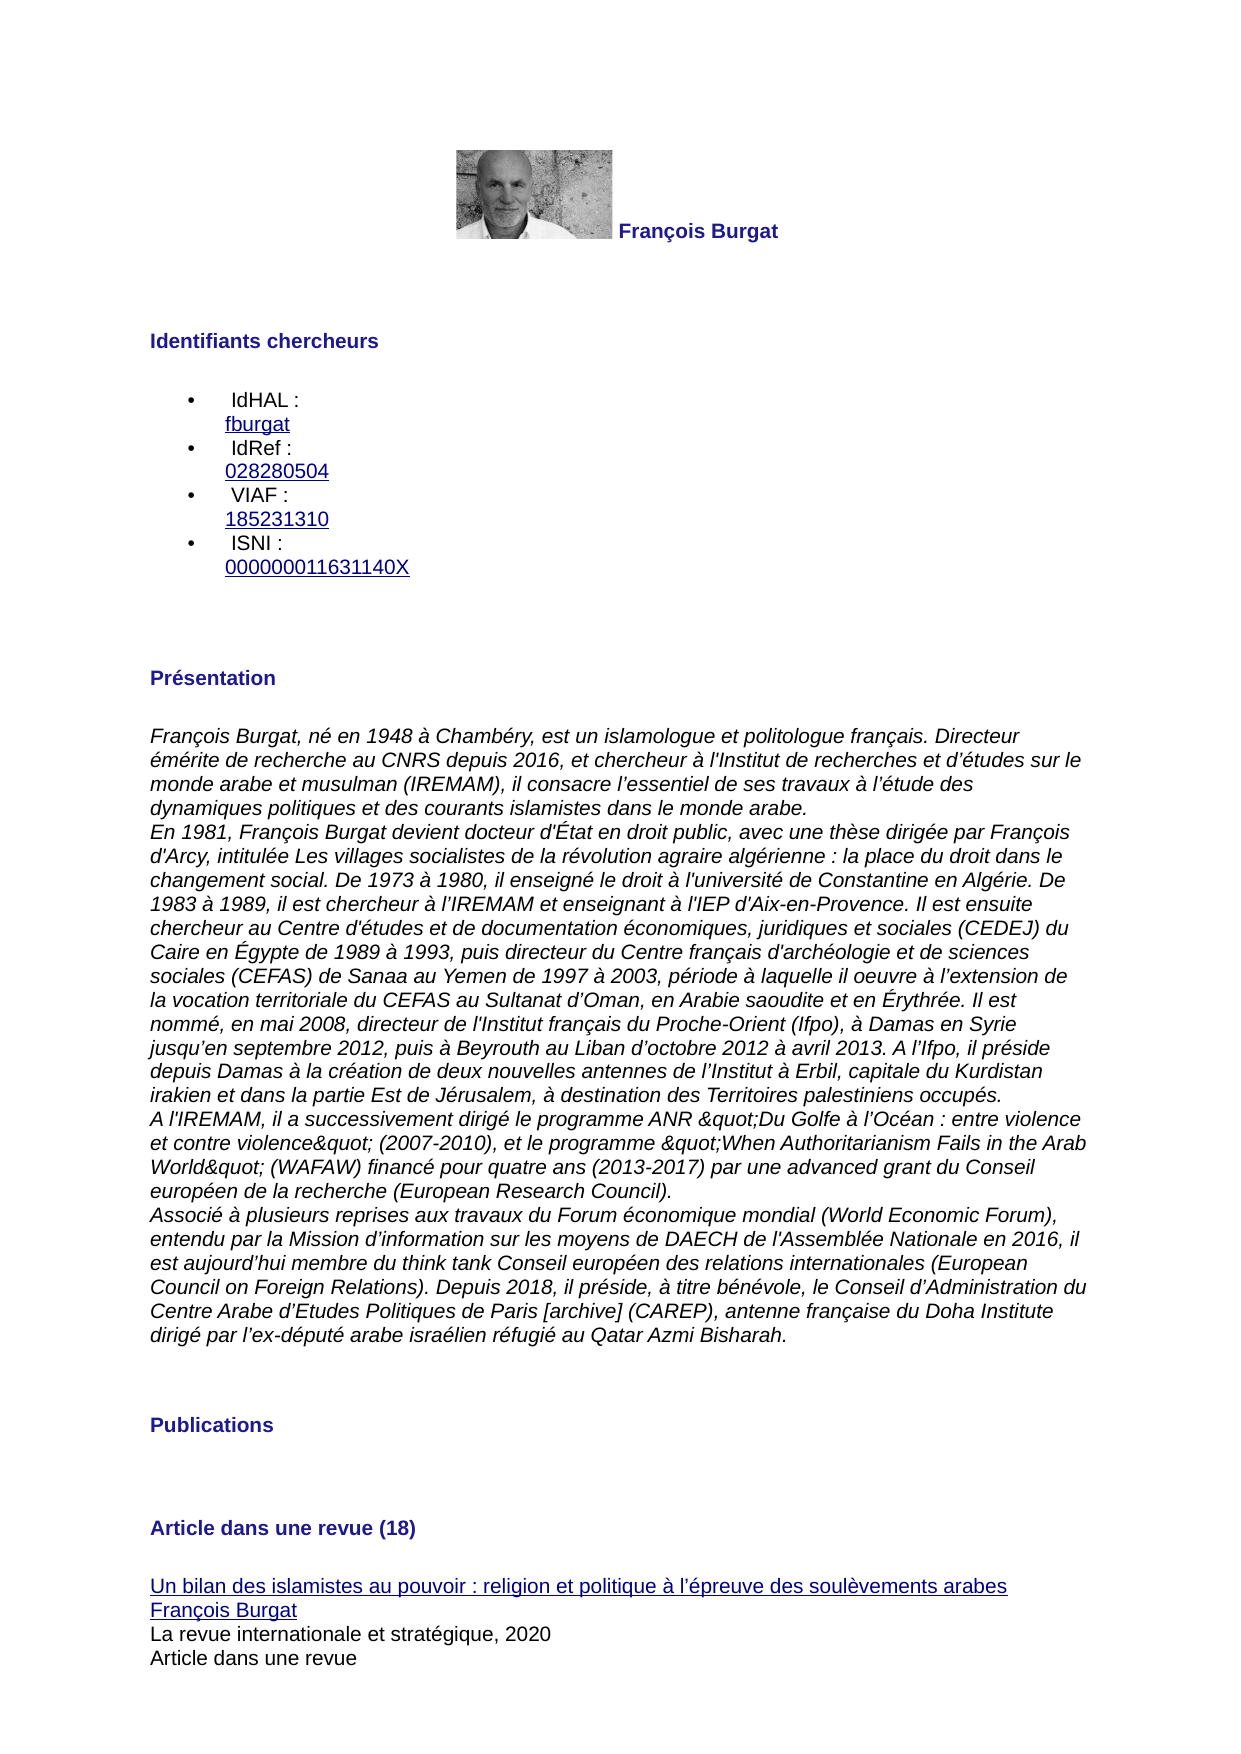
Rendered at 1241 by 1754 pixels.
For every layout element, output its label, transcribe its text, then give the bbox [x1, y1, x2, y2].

subtitle Présentation [150, 666, 1090, 689]
list 028280504 [187, 459, 1090, 483]
list ISNI : [187, 531, 1090, 555]
subtitle Article dans une revue (18) [150, 1516, 1090, 1539]
list IdRef : [187, 435, 1090, 459]
table_header Un bilan des islamistes au pouvoir : religion et politique à l’épreuve des soulèvements arabes François Burgat La revue internationale et stratégique, 2020 Article dans une revue [150, 1574, 1090, 1670]
subtitle Identifiants chercheurs [150, 329, 1090, 353]
list VIAF : [187, 483, 1090, 507]
list 185231310 [187, 507, 1090, 531]
text Associé à plusieurs reprises aux travaux du Forum économique mondial (World Economic Forum), entendu par la Mission d’information sur les moyens de DAECH de l'Assemblée Nationale en 2016, il est aujourd’hui membre du think tank Conseil européen des relations internationales (European Council on Foreign Relations). Depuis 2018, il préside, à titre bénévole, le Conseil d’Administration du Centre Arabe d’Etudes Politiques de Paris [archive] (CAREP), antenne française du Doha Institute dirigé par l’ex-député arabe israélien réfugié au Qatar Azmi Bisharah. [150, 1203, 1090, 1347]
text A l'IREMAM, il a successivement dirigé le programme ANR &quot;Du Golfe à l’Océan : entre violence et contre violence&quot; (2007-2010), et le programme &quot;When Authoritarianism Fails in the Arab World&quot; (WAFAW) financé pour quatre ans (2013-2017) par une advanced grant du Conseil européen de la recherche (European Research Council). [150, 1107, 1090, 1203]
subtitle Publications [150, 1412, 1090, 1436]
subtitle François Burgat [150, 150, 1090, 243]
list fburgat [187, 411, 1090, 435]
picture [456, 150, 613, 239]
text En 1981, François Burgat devient docteur d'État en droit public, avec une thèse dirigée par François d'Arcy, intitulée Les villages socialistes de la révolution agraire algérienne : la place du droit dans le changement social. De 1973 à 1980, il enseigné le droit à l'université de Constantine en Algérie. De 1983 à 1989, il est chercheur à l’IREMAM et enseignant à l'IEP d'Aix-en-Provence. Il est ensuite chercheur au Centre d'études et de documentation économiques, juridiques et sociales (CEDEJ) du Caire en Égypte de 1989 à 1993, puis directeur du Centre français d'archéologie et de sciences sociales (CEFAS) de Sanaa au Yemen de 1997 à 2003, période à laquelle il oeuvre à l’extension de la vocation territoriale du CEFAS au Sultanat d’Oman, en Arabie saoudite et en Érythrée. Il est nommé, en mai 2008, directeur de l'Institut français du Proche-Orient (Ifpo), à Damas en Syrie jusqu’en septembre 2012, puis à Beyrouth au Liban d’octobre 2012 à avril 2013. A l’Ifpo, il préside depuis Damas à la création de deux nouvelles antennes de l’Institut à Erbil, capitale du Kurdistan irakien et dans la partie Est de Jérusalem, à destination des Territoires palestiniens occupés. [150, 820, 1090, 1107]
list 000000011631140X [187, 555, 1090, 579]
text François Burgat, né en 1948 à Chambéry, est un islamologue et politologue français. Directeur émérite de recherche au CNRS depuis 2016, et chercheur à l'Institut de recherches et d’études sur le monde arabe et musulman (IREMAM), il consacre l’essentiel de ses travaux à l’étude des dynamiques politiques et des courants islamistes dans le monde arabe. [150, 724, 1090, 820]
list IdHAL : [187, 387, 1090, 411]
